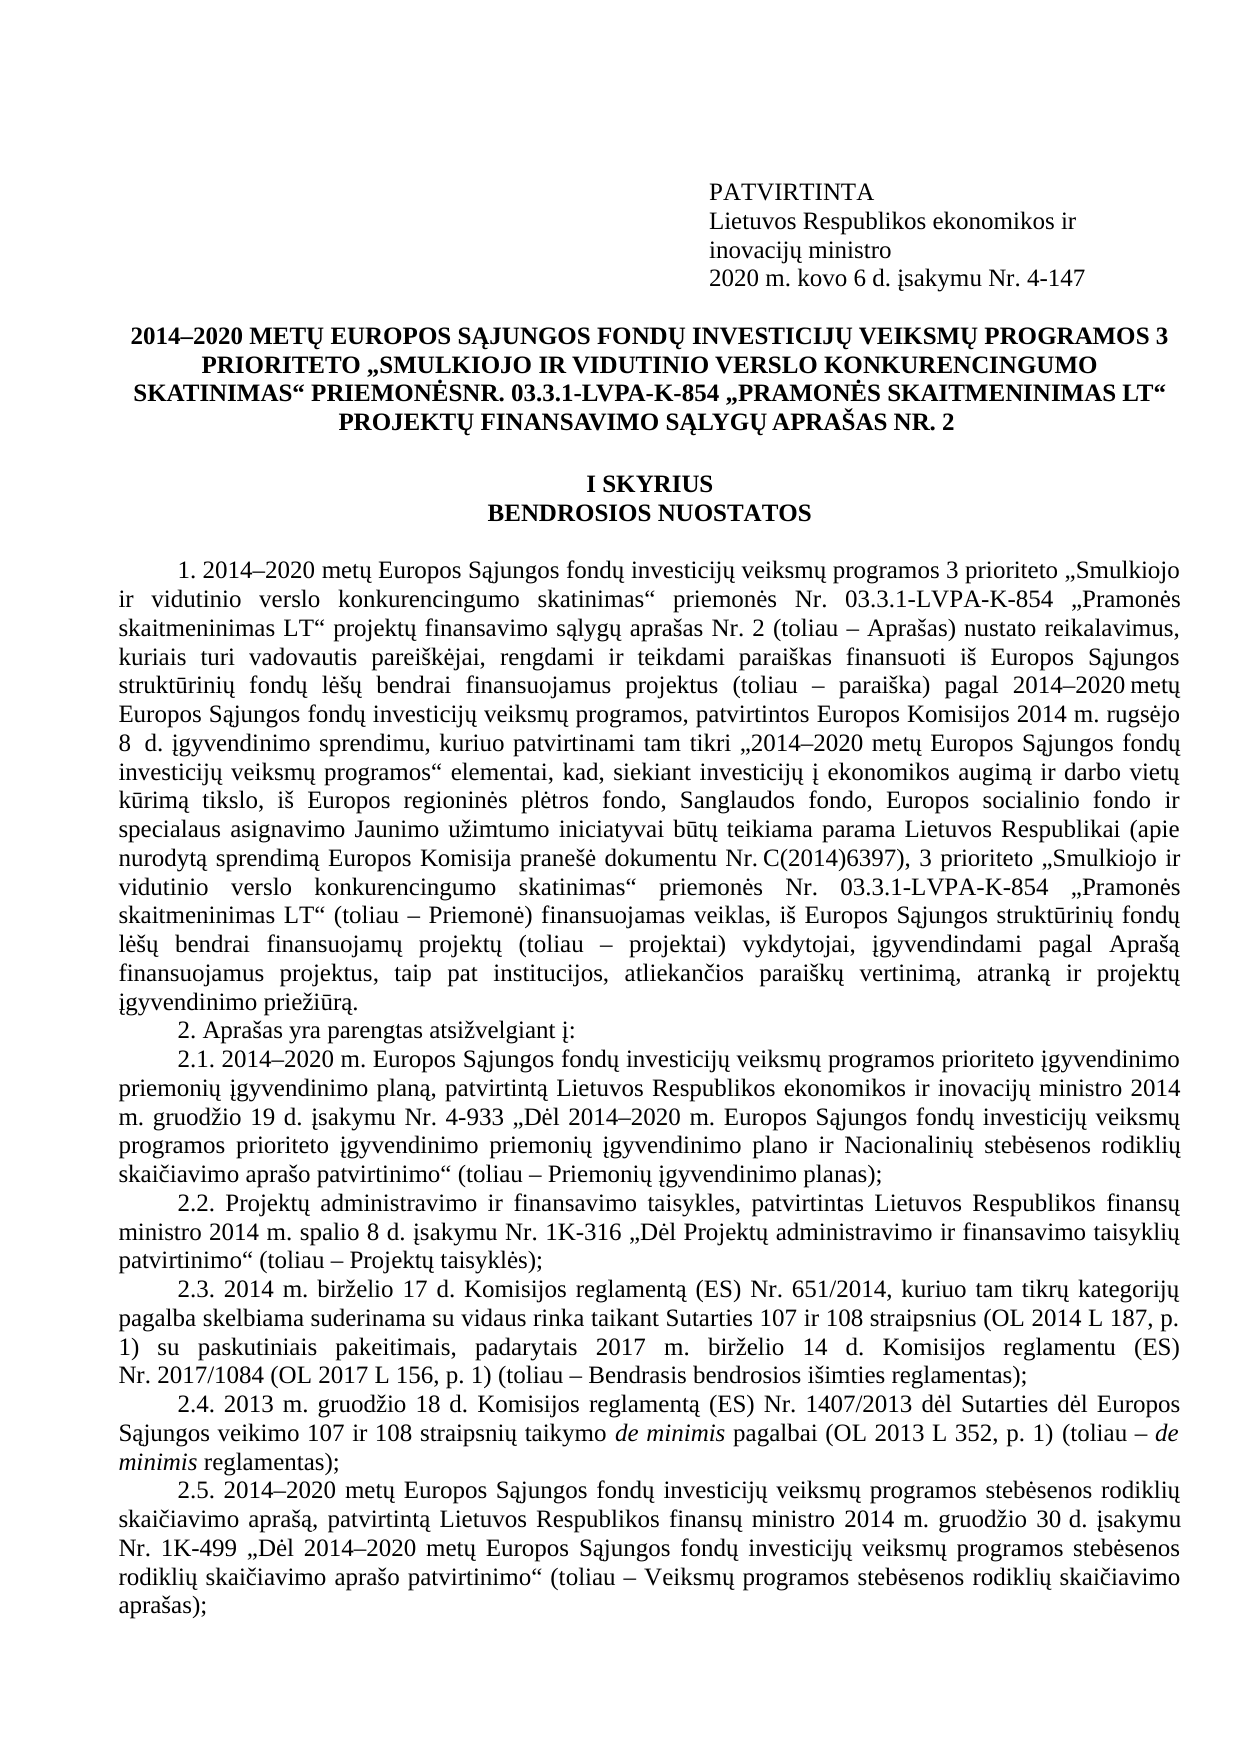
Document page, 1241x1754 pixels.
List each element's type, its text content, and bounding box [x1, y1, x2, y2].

text BENDROSIOS NUOSTATOS [118, 498, 1181, 527]
text 2020 m. kovo 6 d. įsakymu Nr. 4-147 [620, 263, 1181, 292]
text inovacijų ministro [709, 235, 1181, 263]
text 2.3. 2014 m. birželio 17 d. Komisijos reglamentą (ES) Nr. 651/2014, kuriuo tam tikrų kategorijų pagalba skelbiama suderinama su vidaus rinka taikant Sutarties 107 ir 108 straipsnius (OL 2014 L 187, p. 1) su paskutiniais pakeitimais, padarytais 2017 m. birželio 14 d. Komisijos reglamentu (ES) Nr. 2017/1084 (OL 2017 L 156, p. 1) (toliau – Bendrasis bendrosios išimties reglamentas); [118, 1274, 1181, 1389]
text 1. 2014–2020 metų Europos Sąjungos fondų investicijų veiksmų programos 3 prioriteto „Smulkiojo ir vidutinio verslo konkurencingumo skatinimas“ priemonės Nr. 03.3.1-LVPA-K-854 „Pramonės skaitmeninimas LT“ projektų finansavimo sąlygų aprašas Nr. 2 (toliau – Aprašas) nustato reikalavimus, kuriais turi vadovautis pareiškėjai, rengdami ir teikdami paraiškas finansuoti iš Europos Sąjungos struktūrinių fondų lėšų bendrai finansuojamus projektus (toliau – paraiška) pagal 2014–2020 metų Europos Sąjungos fondų investicijų veiksmų programos, patvirtintos Europos Komisijos 2014 m. rugsėjo 8 d. įgyvendinimo sprendimu, kuriuo patvirtinami tam tikri „2014–2020 metų Europos Sąjungos fondų investicijų veiksmų programos“ elementai, kad, siekiant investicijų į ekonomikos augimą ir darbo vietų kūrimą tikslo, iš Europos regioninės plėtros fondo, Sanglaudos fondo, Europos socialinio fondo ir specialaus asignavimo Jaunimo užimtumo iniciatyvai būtų teikiama parama Lietuvos Respublikai (apie nurodytą sprendimą Europos Komisija pranešė dokumentu Nr. C(2014)6397), 3 prioriteto „Smulkiojo ir vidutinio verslo konkurencingumo skatinimas“ priemonės Nr. 03.3.1-LVPA-K-854 „Pramonės skaitmeninimas LT“ (toliau – Priemonė) finansuojamas veiklas, iš Europos Sąjungos struktūrinių fondų lėšų bendrai finansuojamų projektų (toliau – projektai) vykdytojai, įgyvendindami pagal Aprašą finansuojamus projektus, taip pat institucijos, atliekančios paraiškų vertinimą, atranką ir projektų įgyvendinimo priežiūrą. [118, 556, 1181, 1016]
text Lietuvos Respublikos ekonomikos ir [709, 206, 1181, 235]
text 2. Aprašas yra parengtas atsižvelgiant į: [118, 1016, 1181, 1044]
text 2.1. 2014–2020 m. Europos Sąjungos fondų investicijų veiksmų programos prioriteto įgyvendinimo priemonių įgyvendinimo planą, patvirtintą Lietuvos Respublikos ekonomikos ir inovacijų ministro 2014 m. gruodžio 19 d. įsakymu Nr. 4-933 „Dėl 2014–2020 m. Europos Sąjungos fondų investicijų veiksmų programos prioriteto įgyvendinimo priemonių įgyvendinimo plano ir Nacionalinių stebėsenos rodiklių skaičiavimo aprašo patvirtinimo“ (toliau – Priemonių įgyvendinimo planas); [118, 1044, 1181, 1188]
text 2.5. 2014–2020 metų Europos Sąjungos fondų investicijų veiksmų programos stebėsenos rodiklių skaičiavimo aprašą, patvirtintą Lietuvos Respublikos finansų ministro 2014 m. gruodžio 30 d. įsakymu Nr. 1K-499 „Dėl 2014–2020 metų Europos Sąjungos fondų investicijų veiksmų programos stebėsenos rodiklių skaičiavimo aprašo patvirtinimo“ (toliau – Veiksmų programos stebėsenos rodiklių skaičiavimo aprašas); [118, 1476, 1181, 1619]
text PATVIRTINTA [118, 177, 1181, 206]
text 2.2. Projektų administravimo ir finansavimo taisykles, patvirtintas Lietuvos Respublikos finansų ministro 2014 m. spalio 8 d. įsakymu Nr. 1K-316 „Dėl Projektų administravimo ir finansavimo taisyklių patvirtinimo“ (toliau – Projektų taisyklės); [118, 1188, 1181, 1274]
text I SKYRIUS [118, 469, 1181, 498]
text 2014–2020 METŲ EUROPOS SĄJUNGOS FONDŲ INVESTICIJŲ VEIKSMŲ PROGRAMOS 3 PRIORITETO „SMULKIOJO IR VIDUTINIO VERSLO KONKURENCINGUMO SKATINIMAS“ PRIEMONĖSNR. 03.3.1-LVPA-K-854 „PRAMONĖS SKAITMENINIMAS LT“ PROJEKTŲ FINANSAVIMO SĄLYGŲ APRAŠAS NR. 2 [118, 321, 1181, 436]
text 2.4. 2013 m. gruodžio 18 d. Komisijos reglamentą (ES) Nr. 1407/2013 dėl Sutarties dėl Europos Sąjungos veikimo 107 ir 108 straipsnių taikymo de minimis pagalbai (OL 2013 L 352, p. 1) (toliau – de minimis reglamentas); [118, 1389, 1181, 1476]
